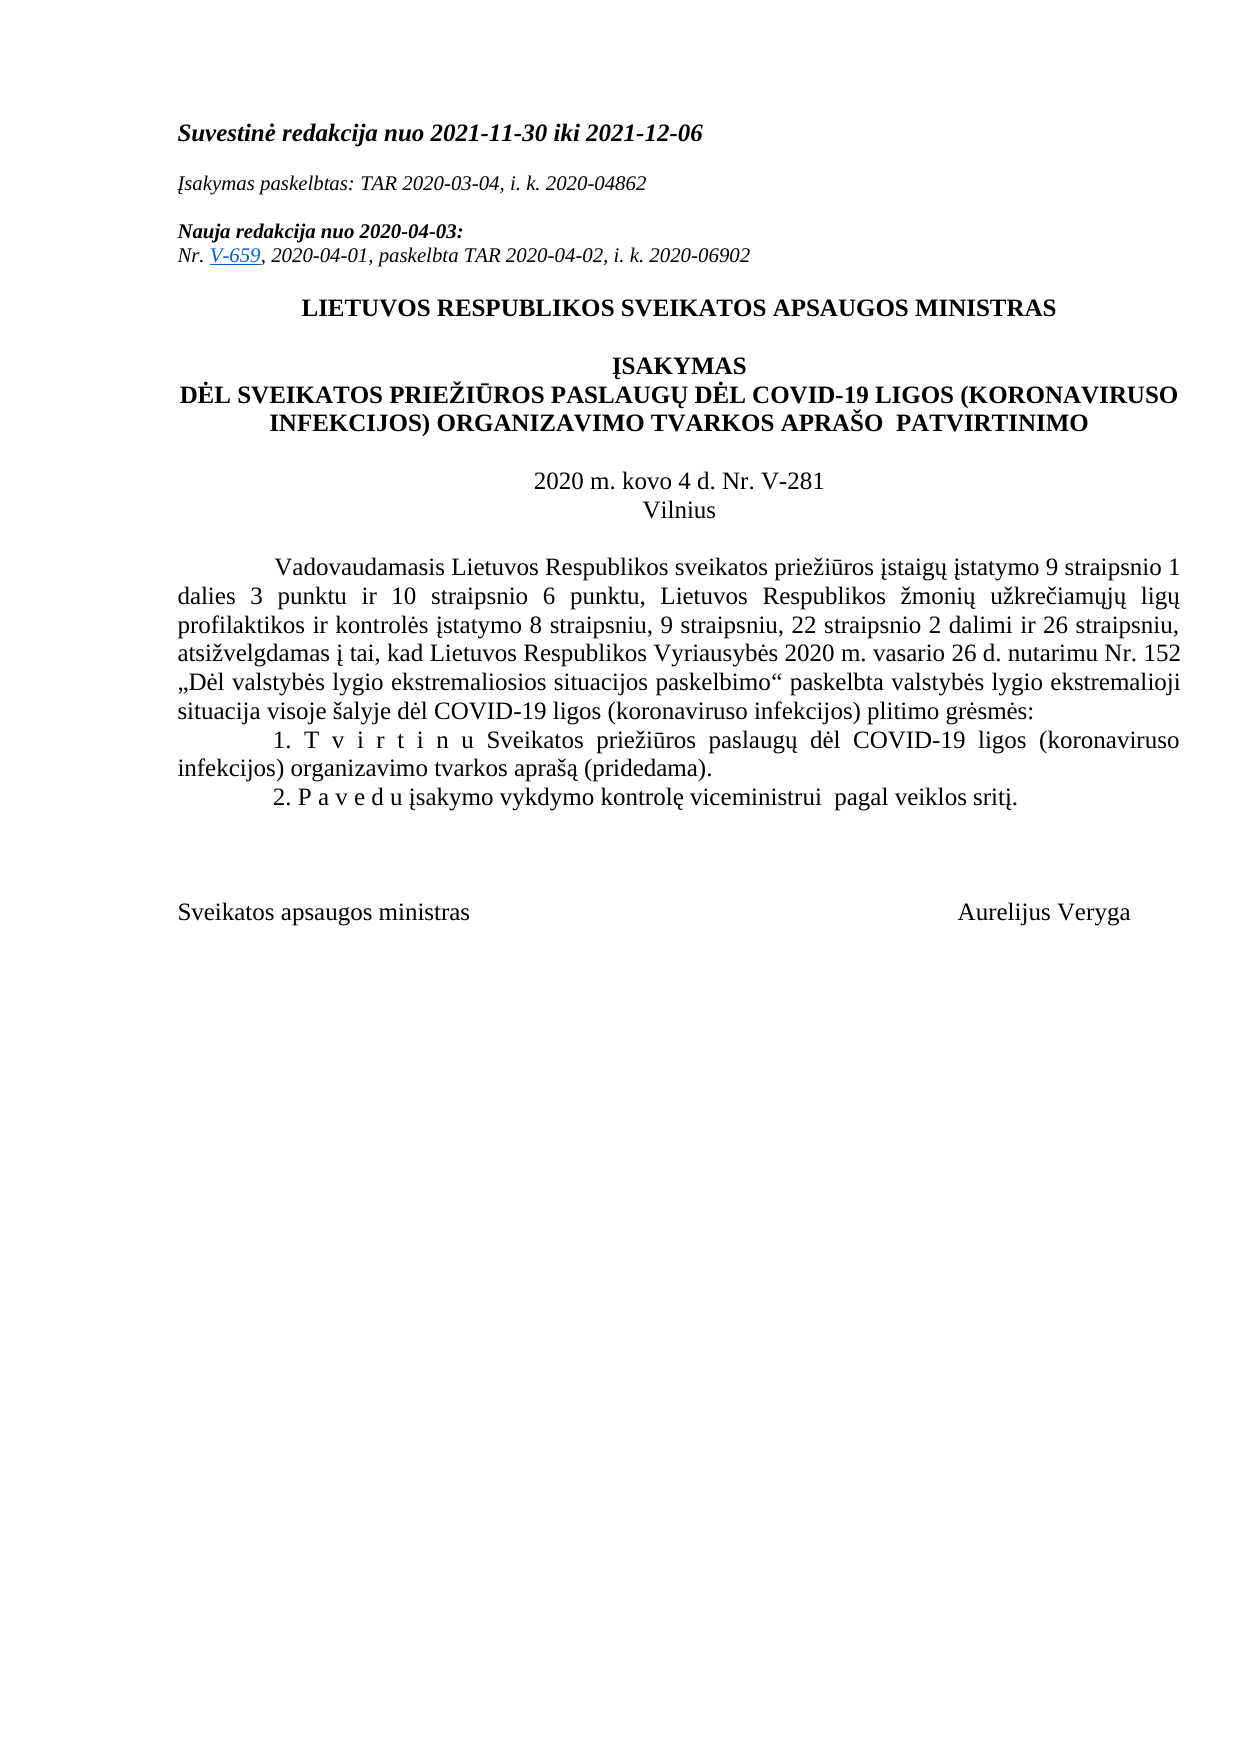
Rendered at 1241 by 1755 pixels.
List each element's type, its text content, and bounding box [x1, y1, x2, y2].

text LIETUVOS RESPUBLIKOS SVEIKATOS APSAUGOS MINISTRAS [177, 293, 1181, 322]
text 1. T v i r t i n u Sveikatos priežiūros paslaugų dėl COVID-19 ligos (koronaviruso infekcijos) organizavimo tvarkos aprašą (pridedama). [177, 725, 1181, 782]
text DĖL SVEIKATOS PRIEŽIŪROS PASLAUGŲ DĖL COVID-19 LIGOS (KORONAVIRUSO INFEKCIJOS) ORGANIZAVIMO TVARKOS APRAŠO PATVIRTINIMO [177, 380, 1181, 437]
text 2020 m. kovo 4 d. Nr. V-281 [177, 466, 1181, 495]
text ĮSAKYMAS [177, 351, 1181, 380]
text Nr. V-659, 2020-04-01, paskelbta TAR 2020-04-02, i. k. 2020-06902 [177, 243, 1181, 267]
text Vadovaudamasis Lietuvos Respublikos sveikatos priežiūros įstaigų įstatymo 9 straipsnio 1 dalies 3 punktu ir 10 straipsnio 6 punktu, Lietuvos Respublikos žmonių užkrečiamųjų ligų profilaktikos ir kontrolės įstatymo 8 straipsniu, 9 straipsniu, 22 straipsnio 2 dalimi ir 26 straipsniu, atsižvelgdamas į tai, kad Lietuvos Respublikos Vyriausybės 2020 m. vasario 26 d. nutarimu Nr. 152 „Dėl valstybės lygio ekstremaliosios situacijos paskelbimo“ paskelbta valstybės lygio ekstremalioji situacija visoje šalyje dėl COVID-19 ligos (koronaviruso infekcijos) plitimo grėsmės: [177, 552, 1181, 725]
text Vilnius [177, 495, 1181, 523]
text Suvestinė redakcija nuo 2021-11-30 iki 2021-12-06 [177, 118, 1181, 147]
text Įsakymas paskelbtas: TAR 2020-03-04, i. k. 2020-04862 [177, 171, 1181, 195]
text Nauja redakcija nuo 2020-04-03: [177, 219, 1181, 243]
text Sveikatos apsaugos ministras Aurelijus Veryga [177, 897, 1181, 926]
text 2. P a v e d u įsakymo vykdymo kontrolę viceministrui pagal veiklos sritį. [177, 782, 1181, 811]
